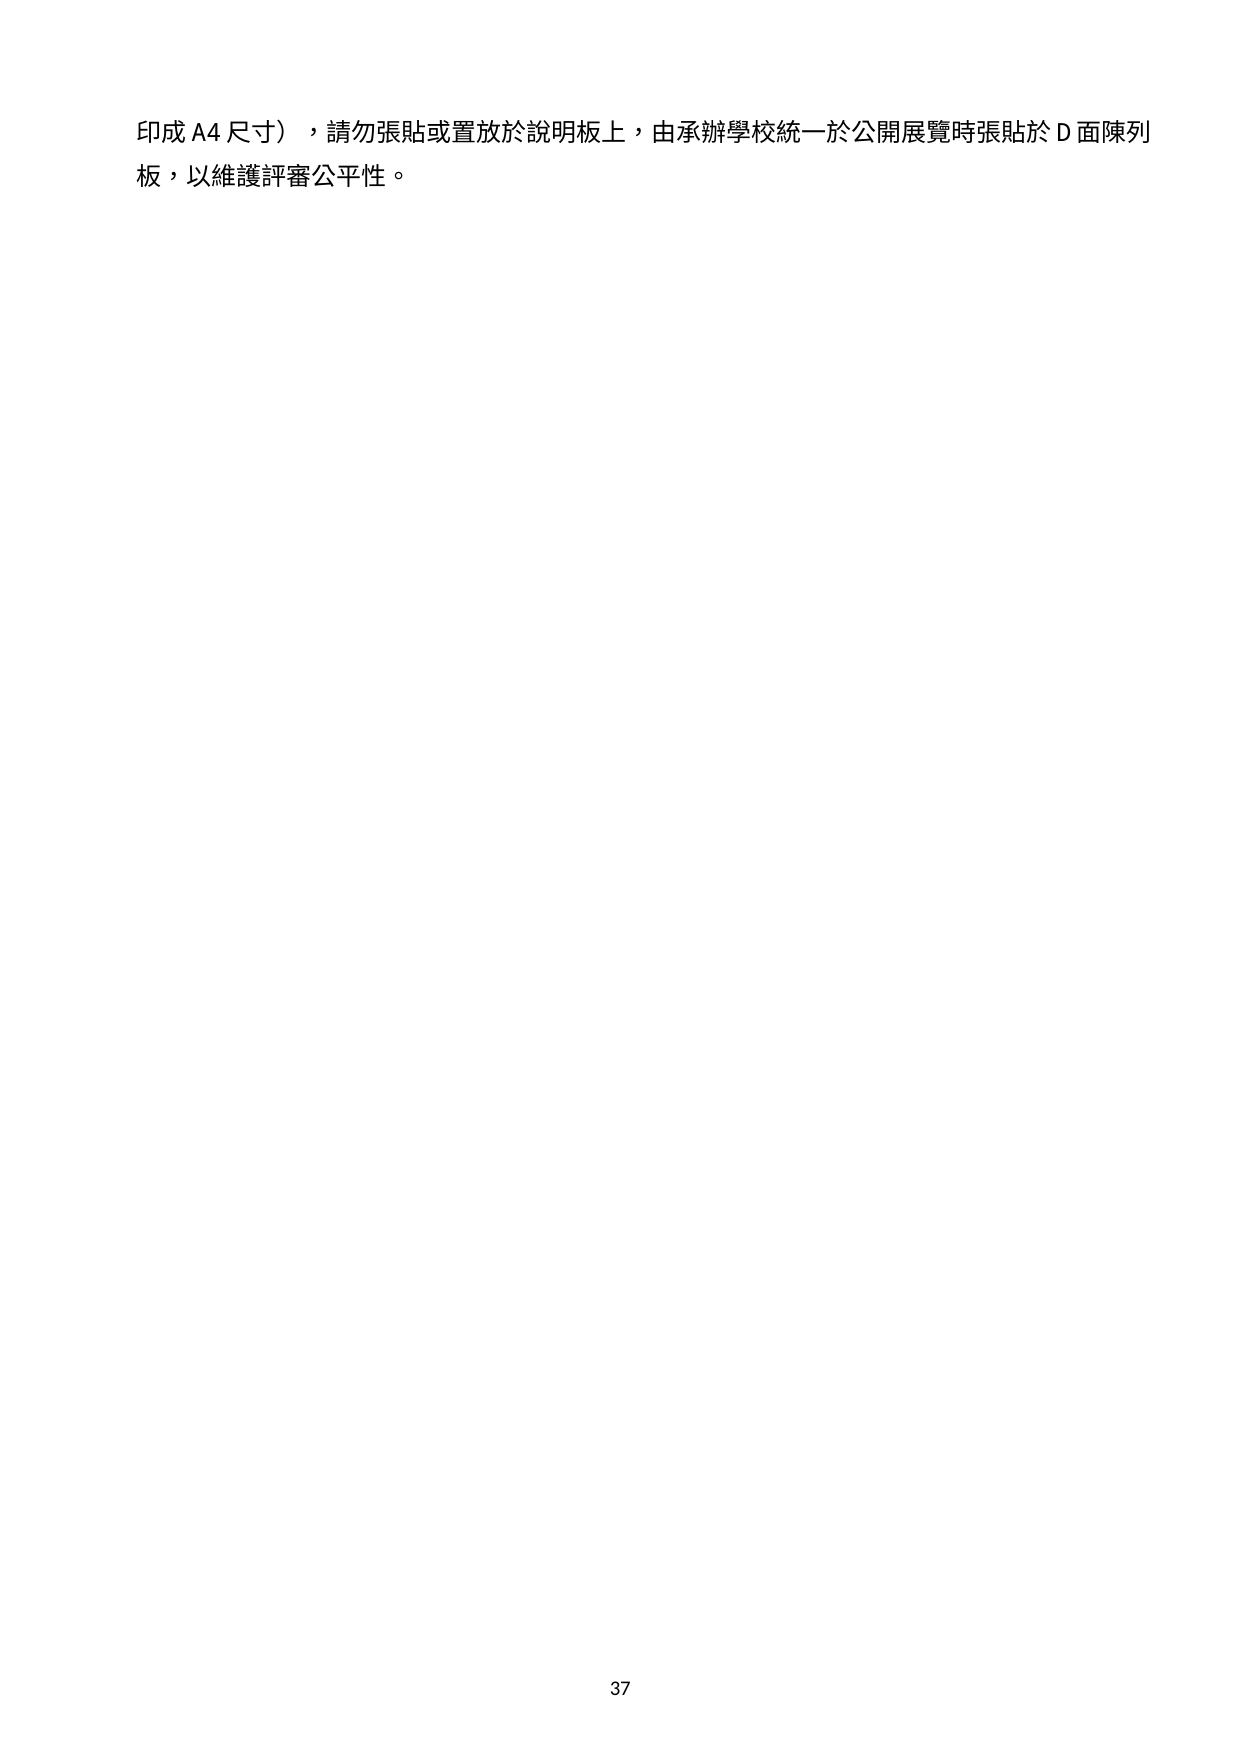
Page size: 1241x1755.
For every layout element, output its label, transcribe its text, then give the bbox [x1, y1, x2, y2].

list 印成A4尺寸），請勿張貼或置放於說明板上，由承辦學校統一於公開展覽時張貼於D面陳列板，以維護評審公平性。 [106, 106, 1152, 194]
